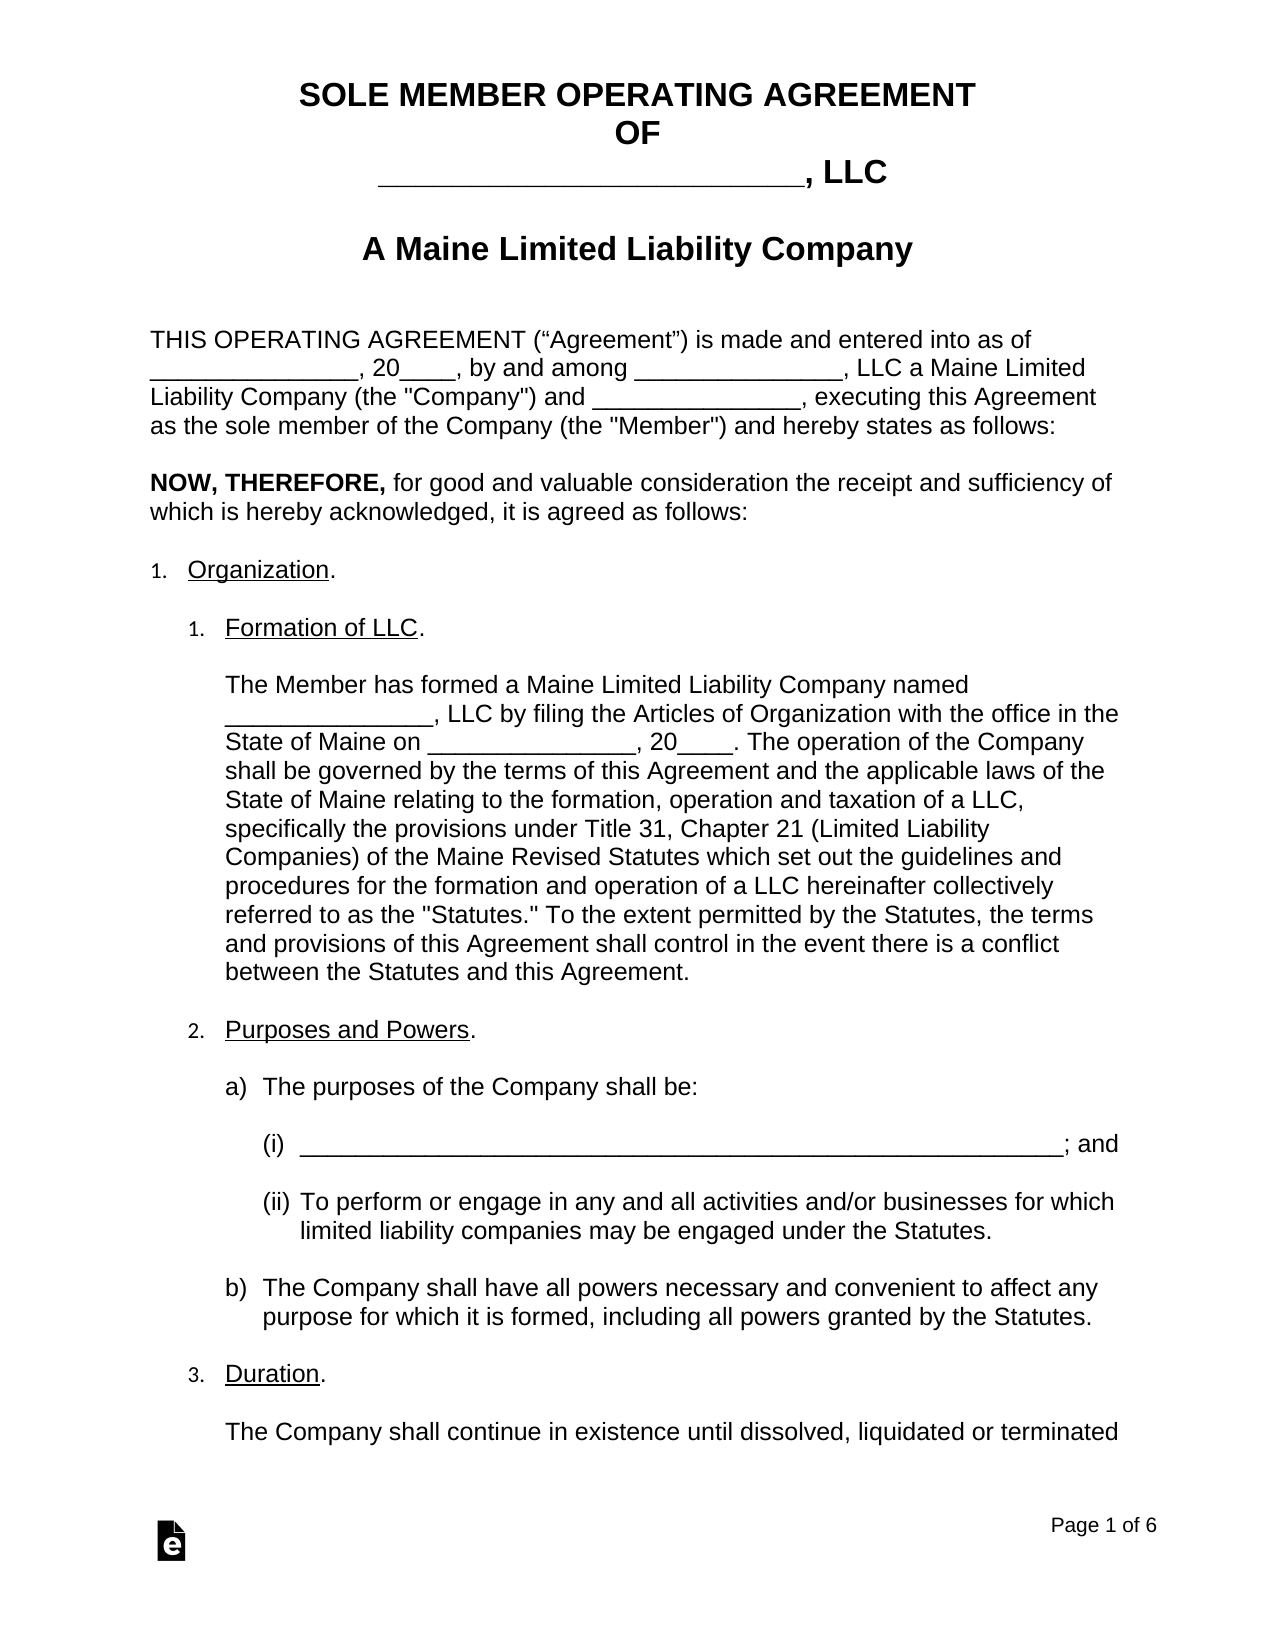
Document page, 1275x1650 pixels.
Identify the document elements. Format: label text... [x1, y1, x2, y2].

subtitle SOLE MEMBER OPERATING AGREEMENT [150, 75, 1125, 113]
subtitle A Maine Limited Liability Company [150, 229, 1125, 267]
text OF _______________________, LLC [150, 113, 1125, 190]
list The purposes of the Company shall be: [225, 1072, 1125, 1129]
text NOW, THEREFORE, for good and valuable consideration the receipt and sufficiency of which is hereby acknowledged, it is agreed as follows: [150, 468, 1125, 526]
list Formation of LLC. [187, 613, 1125, 670]
list Organization. [150, 555, 1125, 584]
text THIS OPERATING AGREEMENT (“Agreement”) is made and entered into as of _______________, 20____, by and among _______________, LLC a Maine Limited Liability Company (the "Company") and _______________, executing this Agreement as the sole member of the Company (the "Member") and hereby states as follows: [150, 325, 1125, 440]
list To perform or engage in any and all activities and/or businesses for which limited liability companies may be engaged under the Statutes. [262, 1187, 1125, 1244]
list Purposes and Powers. [187, 1015, 1125, 1072]
list The Company shall have all powers necessary and convenient to affect any purpose for which it is formed, including all powers granted by the Statutes. [225, 1273, 1125, 1331]
list _______________________________________________________; and [262, 1129, 1125, 1187]
text The Member has formed a Maine Limited Liability Company named _______________, LLC by filing the Articles of Organization with the office in the State of Maine on _______________, 20____. The operation of the Company shall be governed by the terms of this Agreement and the applicable laws of the State of Maine relating to the formation, operation and taxation of a LLC, specifically the provisions under Title 31, Chapter 21 (Limited Liability Companies) of the Maine Revised Statutes which set out the guidelines and procedures for the formation and operation of a LLC hereinafter collectively referred to as the "Statutes." To the extent permitted by the Statutes, the terms and provisions of this Agreement shall control in the event there is a conflict between the Statutes and this Agreement. [225, 670, 1125, 986]
list Duration. The Company shall continue in existence until dissolved, liquidated or terminated [187, 1359, 1125, 1446]
